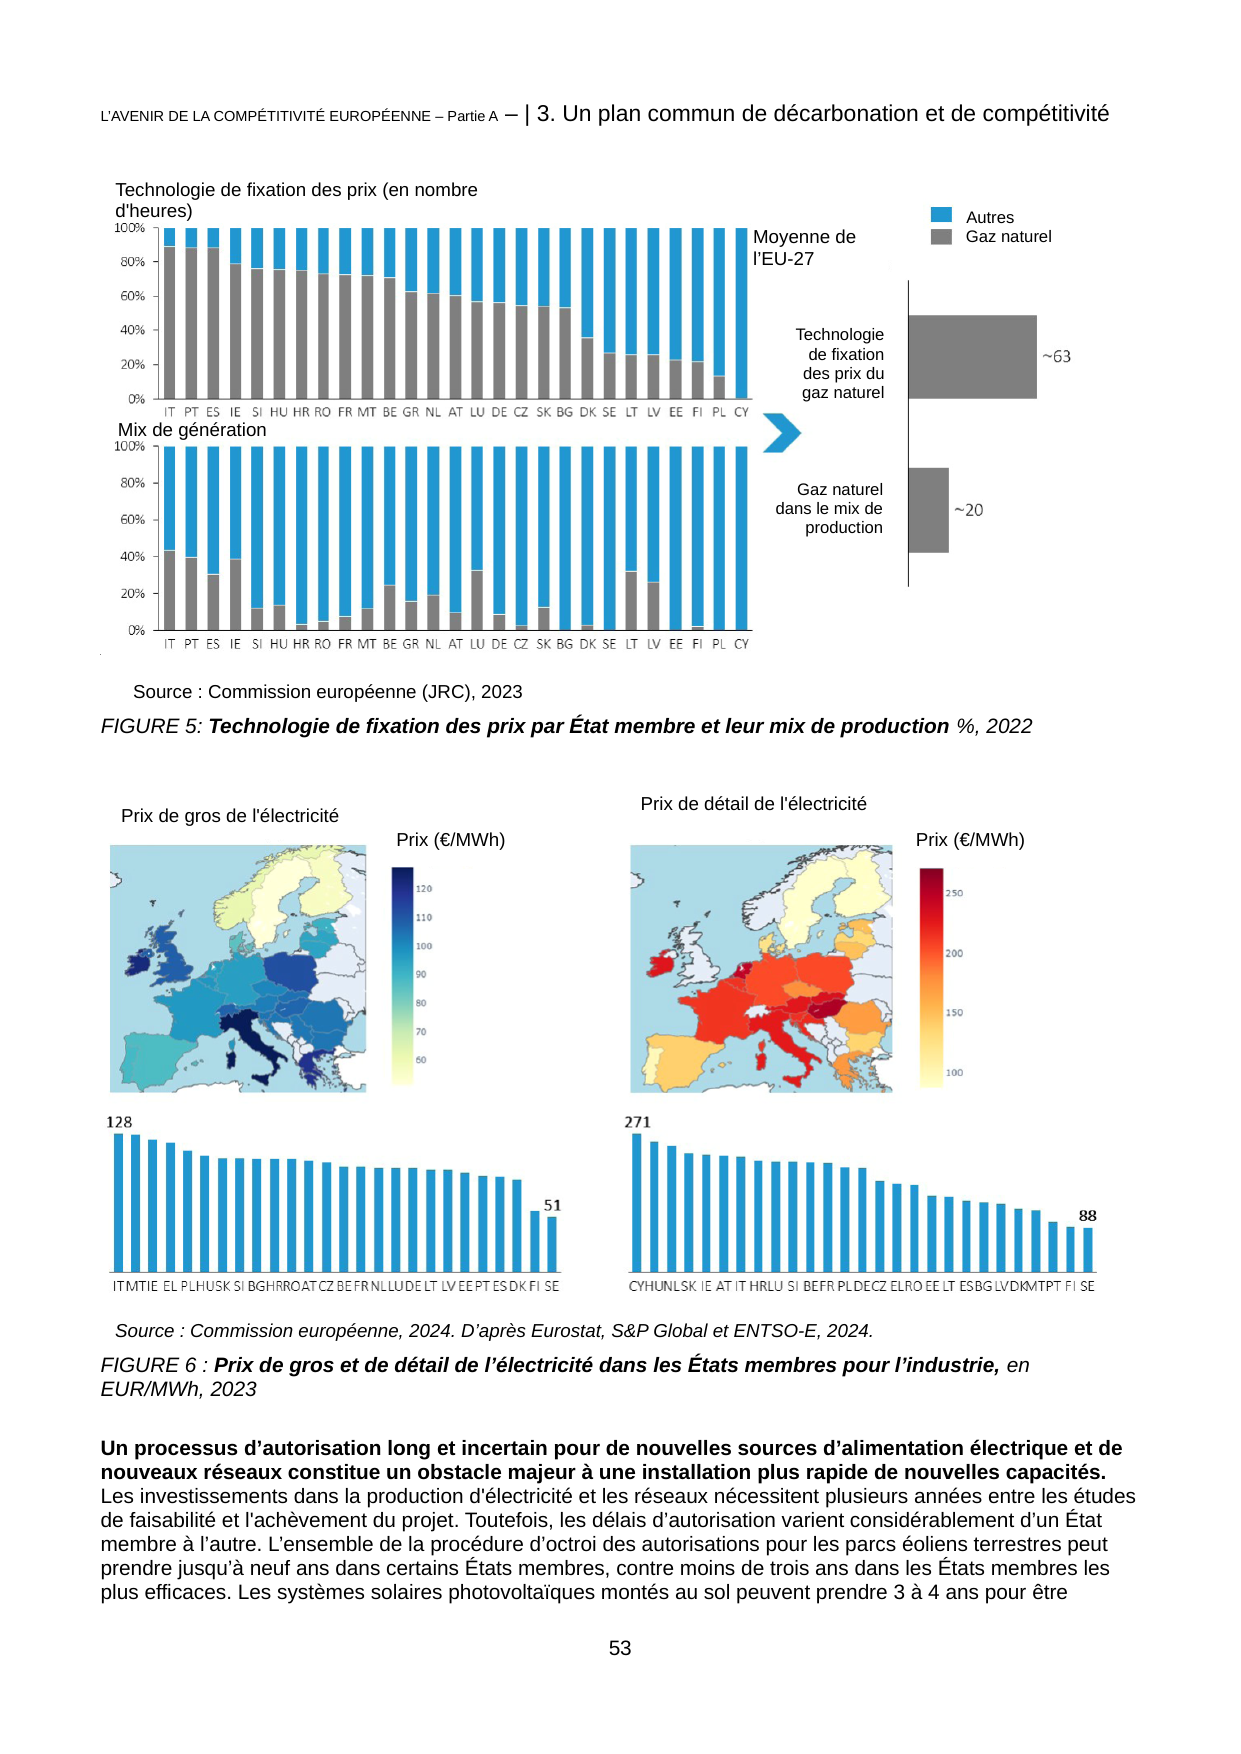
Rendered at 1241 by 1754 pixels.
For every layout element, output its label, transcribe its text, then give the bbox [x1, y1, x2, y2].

text FIGURE 6 : Prix de gros et de détail de l’électricité dans les États membres pour l’industrie, en EUR/MWh, 2023 [100, 1294, 1104, 1400]
text FIGURE 5: Technologie de fixation des prix par État membre et leur mix de production %, 2022 [101, 184, 385, 198]
picture [962, 839, 971, 845]
text Un processus d’autorisation long et incertain pour de nouvelles sources d’alimentation électrique et de nouveaux réseaux constitue un obstacle majeur à une installation plus rapide de nouvelles capacités. Les investissements dans la production d'électricité et les réseaux nécessitent plusieurs années entre les études de faisabilité et l'achèvement du projet. Toutefois, les délais d’autorisation varient considérablement d’un État membre à l’autre. L’ensemble de la procédure d’octroi des autorisations pour les parcs éoliens terrestres peut prendre jusqu’à neuf ans dans certains États membres, contre moins de trois ans dans les États membres les plus efficaces. Les systèmes solaires photovoltaïques montés au sol peuvent prendre 3 à 4 ans pour être [100, 1436, 1140, 1604]
picture [100, 198, 1081, 655]
text FIGURE 6 : Prix de gros et de détail de l’électricité dans les États membres pour l’industrie, en EUR/MWh, 2023 [100, 798, 1104, 839]
picture [100, 839, 1105, 1294]
text FIGURE 5: Technologie de fixation des prix par État membre et leur mix de production %, 2022 [101, 655, 1081, 738]
text FIGURE 5: Technologie de fixation des prix par État membre et leur mix de production %, 2022 [385, 184, 1081, 198]
